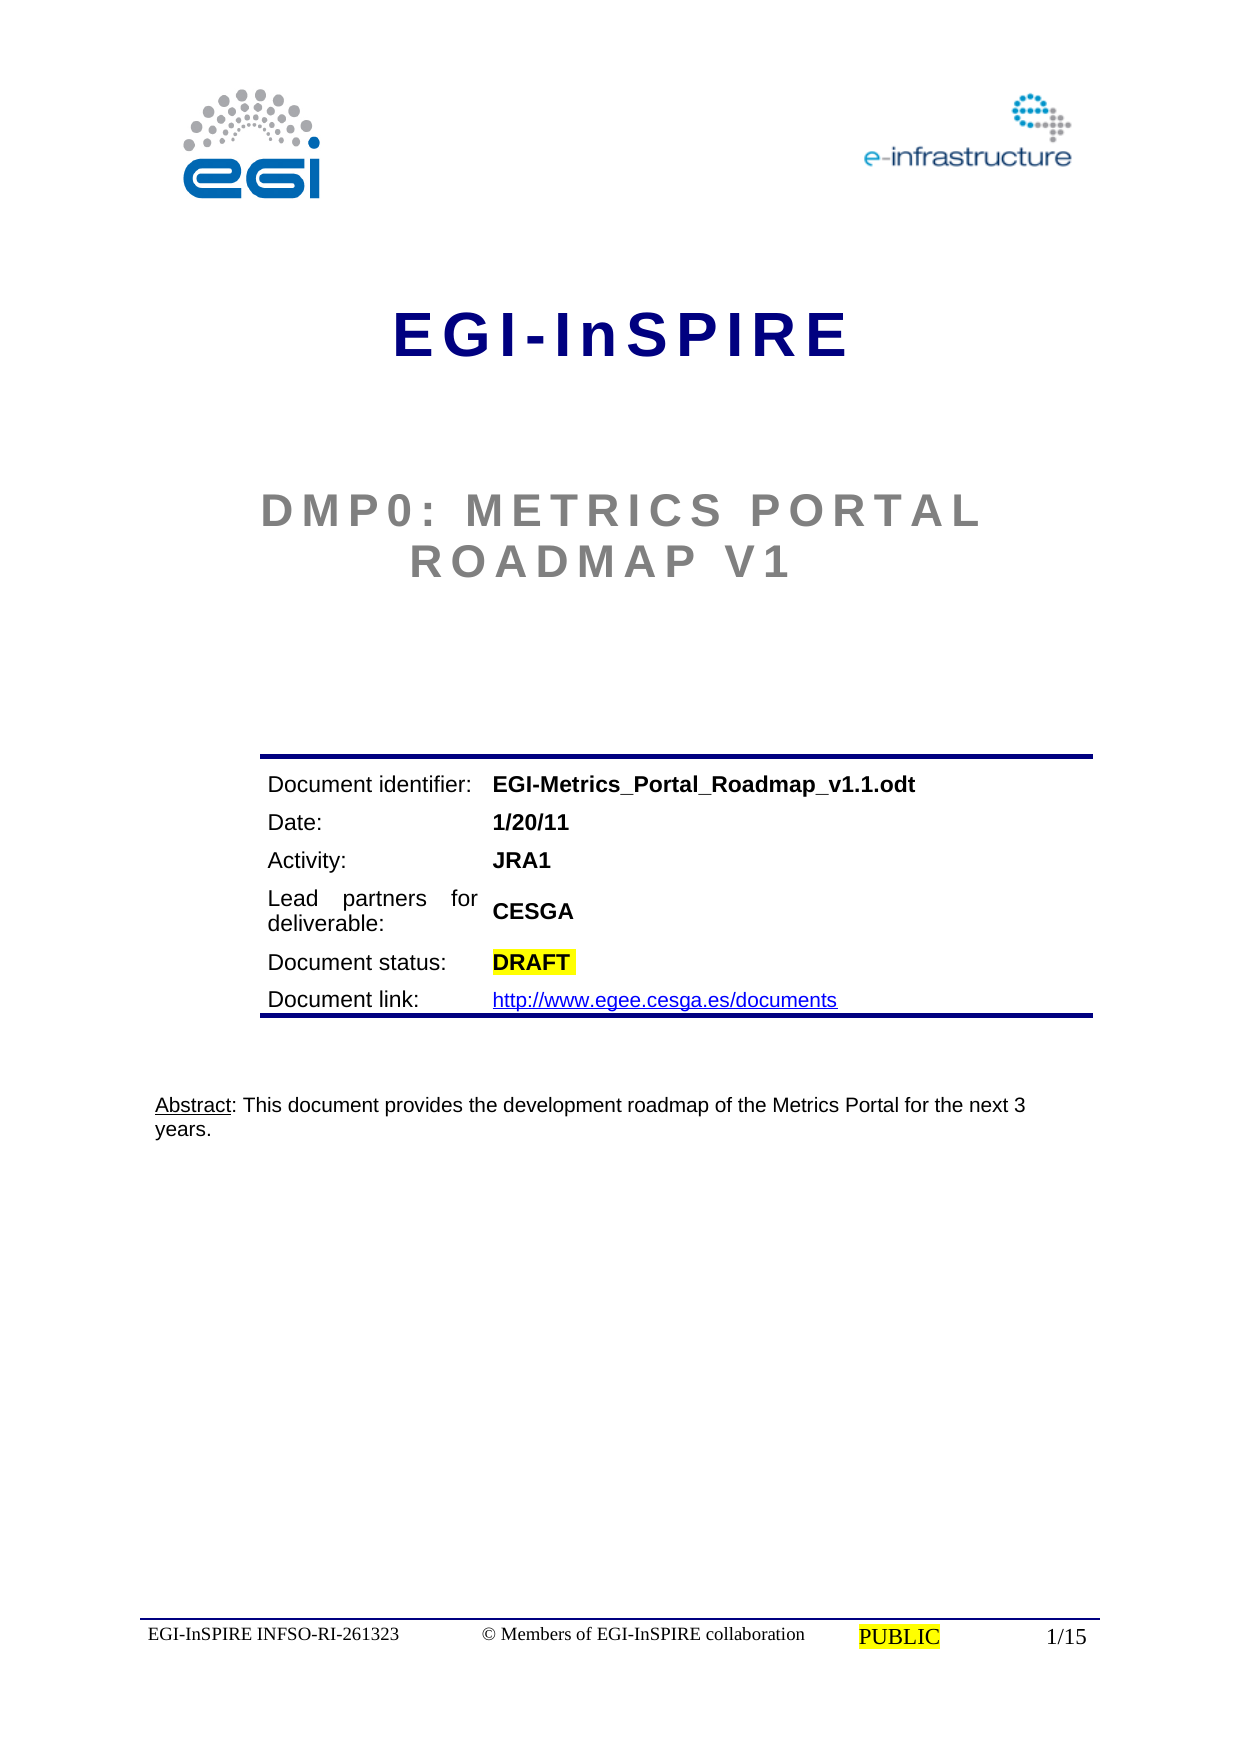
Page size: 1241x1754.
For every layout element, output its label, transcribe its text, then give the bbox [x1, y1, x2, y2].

table_cell 20/01/11 [485, 797, 1093, 835]
table_cell CESGA [485, 873, 1093, 937]
table_cell Activity: [260, 835, 485, 873]
text EGI-InSPIRE [148, 300, 1092, 370]
table_cell http://www.egee.cesga.es/documents [485, 975, 1093, 1013]
table_cell Lead partners for deliverable: [260, 873, 485, 937]
table_cell [148, 937, 260, 975]
table_cell [148, 835, 260, 873]
table_cell [148, 975, 260, 1018]
table_cell Document status: [260, 937, 485, 975]
table_cell Date: [260, 797, 485, 835]
title DMP0: METRICS PORTAL ROADMAP V1 [148, 485, 1092, 587]
table_cell [148, 797, 260, 835]
table_cell [148, 873, 260, 937]
table_header [148, 754, 260, 797]
table_header EGI-Metrics_Portal_Roadmap_v1.1.odt [485, 759, 1093, 797]
table_cell DRAFT [485, 937, 1093, 975]
table_cell JRA1 [485, 835, 1093, 873]
table_header Abstract: This document provides the development roadmap of the Metrics Portal for the next 3 years. [148, 1081, 1093, 1140]
table_header Document identifier: [260, 759, 485, 797]
picture [859, 88, 1077, 172]
picture [182, 88, 321, 200]
table_cell Document link: [260, 975, 485, 1013]
